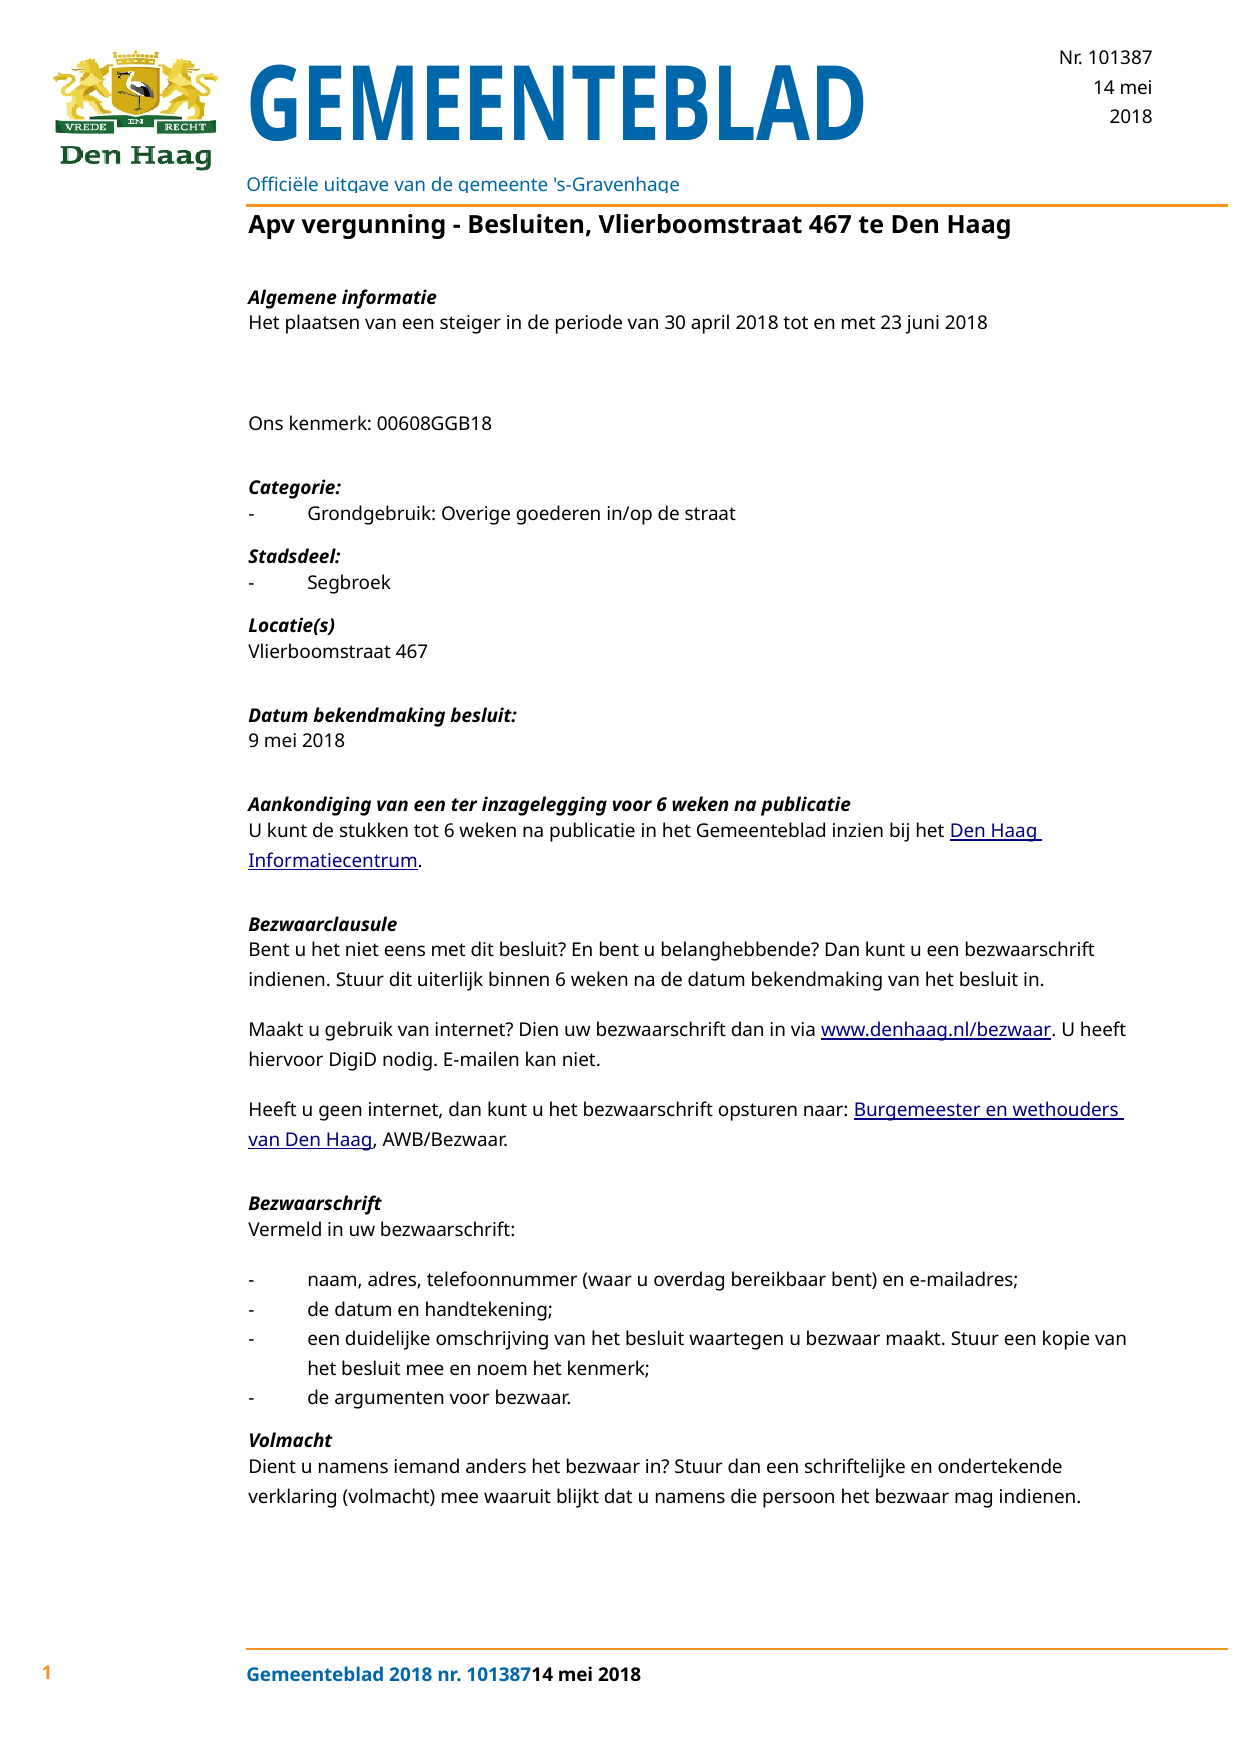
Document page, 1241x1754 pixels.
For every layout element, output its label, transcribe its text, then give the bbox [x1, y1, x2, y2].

picture [41, 47, 231, 172]
text Vlierboomstraat 467 [248, 638, 1152, 663]
text U kunt de stukken tot 6 weken na publicatie in het Gemeenteblad inzien bij het Den Haag Informatiecentrum. [248, 817, 1152, 872]
list een duidelijke omschrijving van het besluit waartegen u bezwaar maakt. Stuur een kopie van het besluit mee en noem het kenmerk; [248, 1325, 1152, 1381]
text Datum bekendmaking besluit: [248, 702, 1152, 727]
text Categorie: [248, 474, 1152, 500]
text Volmacht [248, 1428, 1152, 1453]
text Heeft u geen internet, dan kunt u het bezwaarschrift opsturen naar: Burgemeester en wethouders van Den Haag, AWB/Bezwaar. [248, 1096, 1152, 1152]
text Aankondiging van een ter inzagelegging voor 6 weken na publicatie [248, 791, 1152, 817]
list naam, adres, telefoonnummer (waar u overdag bereikbaar bent) en e-mailadres; [248, 1266, 1152, 1292]
list Segbroek [248, 569, 1152, 595]
list Grondgebruik: Overige goederen in/op de straat [248, 500, 1152, 526]
text Bent u het niet eens met dit besluit? En bent u belanghebbende? Dan kunt u een bezwaarschrift indienen. Stuur dit uiterlijk binnen 6 weken na de datum bekendmaking van het besluit in. [248, 936, 1152, 992]
text Vermeld in uw bezwaarschrift: [248, 1216, 1152, 1241]
text 9 mei 2018 [248, 727, 1152, 753]
list de argumenten voor bezwaar. [248, 1384, 1152, 1410]
text Bezwaarclausule [248, 911, 1152, 936]
text Bezwaarschrift [248, 1190, 1152, 1216]
text Ons kenmerk: 00608GGB18 [248, 410, 1152, 436]
text Stadsdeel: [248, 543, 1152, 569]
text Apv vergunning - Besluiten, Vlierboomstraat 467 te Den Haag [248, 207, 1152, 241]
text Dient u namens iemand anders het bezwaar in? Stuur dan een schriftelijke en ondertekende verklaring (volmacht) mee waaruit blijkt dat u namens die persoon het bezwaar mag indienen. [248, 1453, 1152, 1509]
text Het plaatsen van een steiger in de periode van 30 april 2018 tot en met 23 juni 2018 [248, 309, 1152, 335]
text Locatie(s) [248, 612, 1152, 638]
text Maakt u gebruik van internet? Dien uw bezwaarschrift dan in via www.denhaag.nl/bezwaar. U heeft hiervoor DigiD nodig. E-mailen kan niet. [248, 1016, 1152, 1072]
text Algemene informatie [248, 284, 1152, 309]
list de datum en handtekening; [248, 1296, 1152, 1321]
